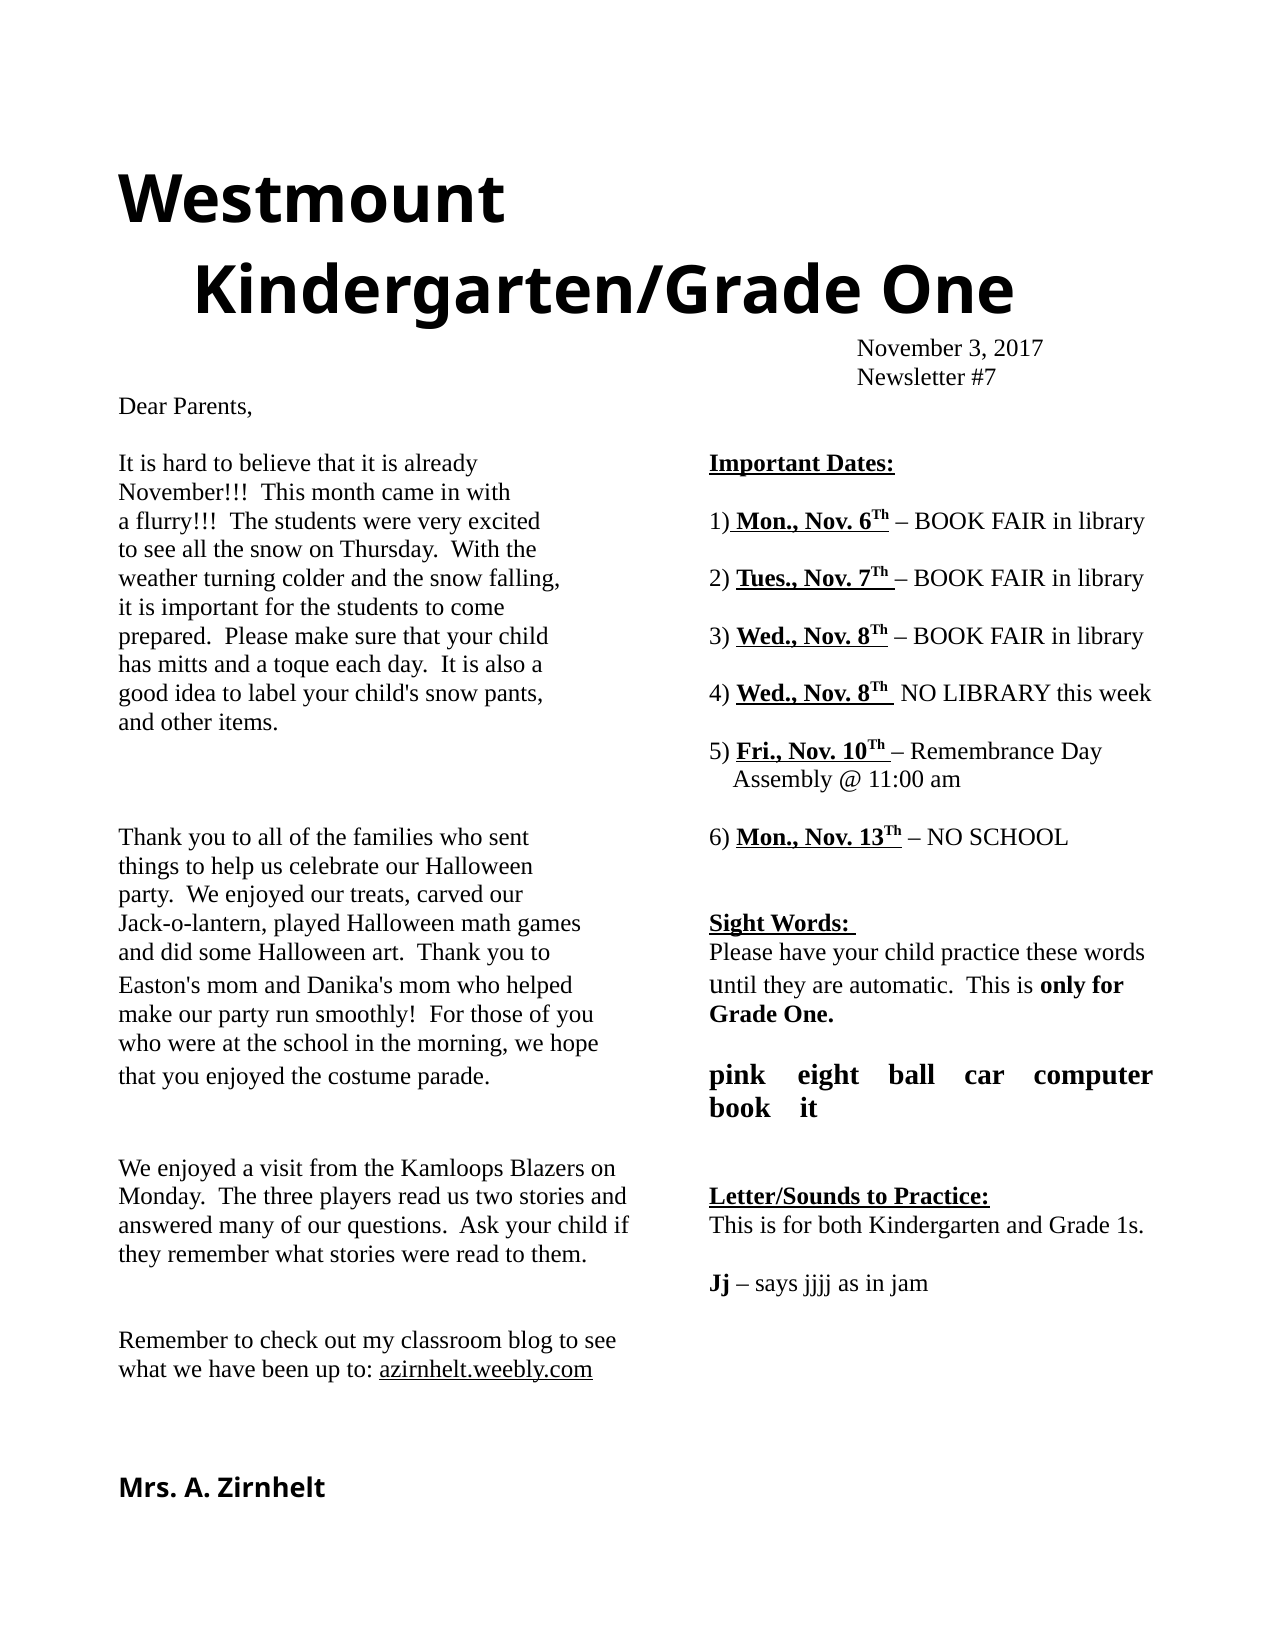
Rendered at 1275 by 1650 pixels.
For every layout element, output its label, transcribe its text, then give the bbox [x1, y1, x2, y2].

text they remember what stories were read to them. [118, 1239, 1157, 1268]
text and other items. [118, 707, 1157, 736]
text a flurry!!! The students were very excited 1) Mon., Nov. 6Th – BOOK FAIR in library [118, 506, 1157, 534]
text good idea to label your child's snow pants, 4) Wed., Nov. 8Th NO LIBRARY this week [118, 678, 1157, 707]
text Remember to check out my classroom blog to see [118, 1325, 1157, 1354]
text It is hard to believe that it is already Important Dates: [118, 448, 1157, 477]
text Jack-o-lantern, played Halloween math games Sight Words: [118, 908, 1157, 937]
text Kindergarten/Grade One [118, 242, 1157, 333]
text book it [118, 1090, 1157, 1124]
text Dear Parents, [118, 391, 1157, 419]
text what we have been up to: azirnhelt.weebly.com [118, 1354, 1157, 1383]
text November!!! This month came in with [118, 477, 1157, 506]
text to see all the snow on Thursday. With the [118, 534, 1157, 563]
text Newsletter #7 [118, 362, 1157, 391]
text Assembly @ 11:00 am [118, 764, 1157, 793]
text 5) Fri., Nov. 10Th – Remembrance Day [118, 736, 1157, 764]
text Easton's mom and Danika's mom who helped until they are automatic. This is only for [118, 966, 1157, 999]
text has mitts and a toque each day. It is also a [118, 649, 1157, 678]
text that you enjoyed the costume parade. pink eight ball car computer [118, 1057, 1157, 1090]
text it is important for the students to come [118, 592, 1157, 621]
text We enjoyed a visit from the Kamloops Blazers on [118, 1153, 1157, 1181]
text prepared. Please make sure that your child 3) Wed., Nov. 8Th – BOOK FAIR in library [118, 621, 1157, 649]
text Monday. The three players read us two stories and Letter/Sounds to Practice: [118, 1181, 1157, 1210]
text Mrs. A. Zirnhelt [118, 1469, 1157, 1506]
text answered many of our questions. Ask your child if This is for both Kindergarten and Grade 1s. [118, 1210, 1157, 1239]
text who were at the school in the morning, we hope [118, 1028, 1157, 1057]
text Thank you to all of the families who sent 6) Mon., Nov. 13Th – NO SCHOOL [118, 822, 1157, 851]
text Jj – says jjjj as in jam [118, 1268, 1157, 1296]
text make our party run smoothly! For those of you Grade One. [118, 999, 1157, 1028]
text things to help us celebrate our Halloween [118, 851, 1157, 879]
text weather turning colder and the snow falling, 2) Tues., Nov. 7Th – BOOK FAIR in library [118, 563, 1157, 592]
text and did some Halloween art. Thank you to Please have your child practice these words [118, 937, 1157, 966]
text Westmount [118, 152, 1157, 242]
text November 3, 2017 [118, 333, 1157, 362]
text party. We enjoyed our treats, carved our [118, 879, 1157, 908]
